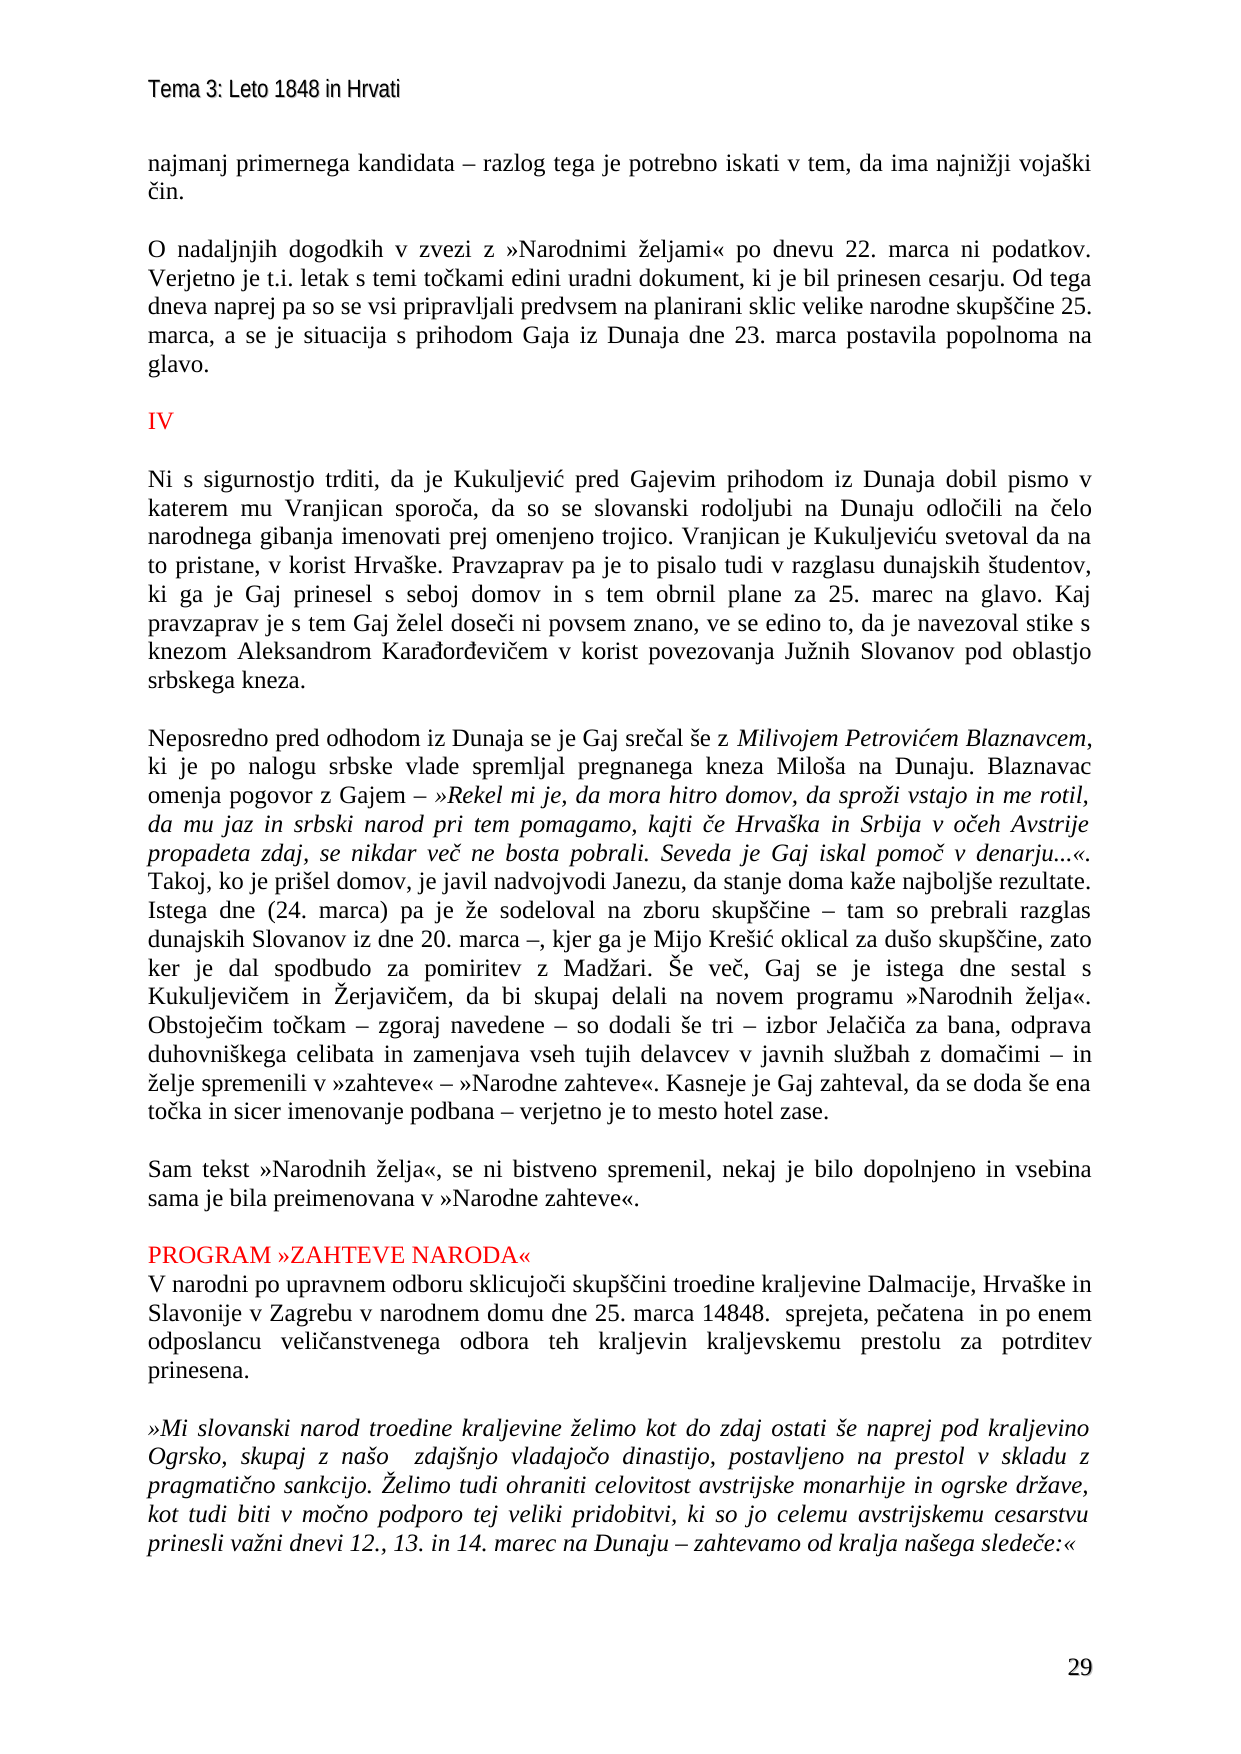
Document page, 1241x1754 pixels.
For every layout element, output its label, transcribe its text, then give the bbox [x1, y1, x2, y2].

text V narodni po upravnem odboru sklicujoči skupščini troedine kraljevine Dalmacije, Hrvaške in Slavonije v Zagrebu v narodnem domu dne 25. marca 14848. sprejeta, pečatena in po enem odposlancu veličanstvenega odbora teh kraljevin kraljevskemu prestolu za potrditev prinesena. [148, 1269, 1093, 1384]
text Sam tekst »Narodnih želja«, se ni bistveno spremenil, nekaj je bilo dopolnjeno in vsebina sama je bila preimenovana v »Narodne zahteve«. [148, 1154, 1093, 1211]
text PROGRAM »ZAHTEVE NARODA« [148, 1240, 1093, 1269]
text »Mi slovanski narod troedine kraljevine želimo kot do zdaj ostati še naprej pod kraljevino Ogrsko, skupaj z našo zdajšnjo vladajočo dinastijo, postavljeno na prestol v skladu z pragmatično sankcijo. Želimo tudi ohraniti celovitost avstrijske monarhije in ogrske države, kot tudi biti v močno podporo tej veliki pridobitvi, ki so jo celemu avstrijskemu cesarstvu prinesli važni dnevi 12., 13. in 14. marec na Dunaju – zahtevamo od kralja našega sledeče:« [148, 1413, 1093, 1556]
text IV [148, 406, 1093, 435]
text Neposredno pred odhodom iz Dunaja se je Gaj srečal še z Milivojem Petrovićem Blaznavcem, ki je po nalogu srbske vlade spremljal pregnanega kneza Miloša na Dunaju. Blaznavac omenja pogovor z Gajem – »Rekel mi je, da mora hitro domov, da sproži vstajo in me rotil, da mu jaz in srbski narod pri tem pomagamo, kajti če Hrvaška in Srbija v očeh Avstrije propadeta zdaj, se nikdar več ne bosta pobrali. Seveda je Gaj iskal pomoč v denarju...«. Takoj, ko je prišel domov, je javil nadvojvodi Janezu, da stanje doma kaže najboljše rezultate. Istega dne (24. marca) pa je že sodeloval na zboru skupščine – tam so prebrali razglas dunajskih Slovanov iz dne 20. marca –, kjer ga je Mijo Krešić oklical za dušo skupščine, zato ker je dal spodbudo za pomiritev z Madžari. Še več, Gaj se je istega dne sestal s Kukuljevičem in Žerjavičem, da bi skupaj delali na novem programu »Narodnih želja«. Obstoječim točkam – zgoraj navedene – so dodali še tri – izbor Jelačiča za bana, odprava duhovniškega celibata in zamenjava vseh tujih delavcev v javnih službah z domačimi – in želje spremenili v »zahteve« – »Narodne zahteve«. Kasneje je Gaj zahteval, da se doda še ena točka in sicer imenovanje podbana – verjetno je to mesto hotel zase. [148, 723, 1093, 1125]
text najmanj primernega kandidata – razlog tega je potrebno iskati v tem, da ima najnižji vojaški čin. [148, 148, 1093, 205]
text O nadaljnjih dogodkih v zvezi z »Narodnimi željami« po dnevu 22. marca ni podatkov. Verjetno je t.i. letak s temi točkami edini uradni dokument, ki je bil prinesen cesarju. Od tega dneva naprej pa so se vsi pripravljali predvsem na planirani sklic velike narodne skupščine 25. marca, a se je situacija s prihodom Gaja iz Dunaja dne 23. marca postavila popolnoma na glavo. [148, 234, 1093, 378]
text Ni s sigurnostjo trditi, da je Kukuljević pred Gajevim prihodom iz Dunaja dobil pismo v katerem mu Vranjican sporoča, da so se slovanski rodoljubi na Dunaju odločili na čelo narodnega gibanja imenovati prej omenjeno trojico. Vranjican je Kukuljeviću svetoval da na to pristane, v korist Hrvaške. Pravzaprav pa je to pisalo tudi v razglasu dunajskih študentov, ki ga je Gaj prinesel s seboj domov in s tem obrnil plane za 25. marec na glavo. Kaj pravzaprav je s tem Gaj želel doseči ni povsem znano, ve se edino to, da je navezoval stike s knezom Aleksandrom Karađorđevičem v korist povezovanja Južnih Slovanov pod oblastjo srbskega kneza. [148, 464, 1093, 694]
